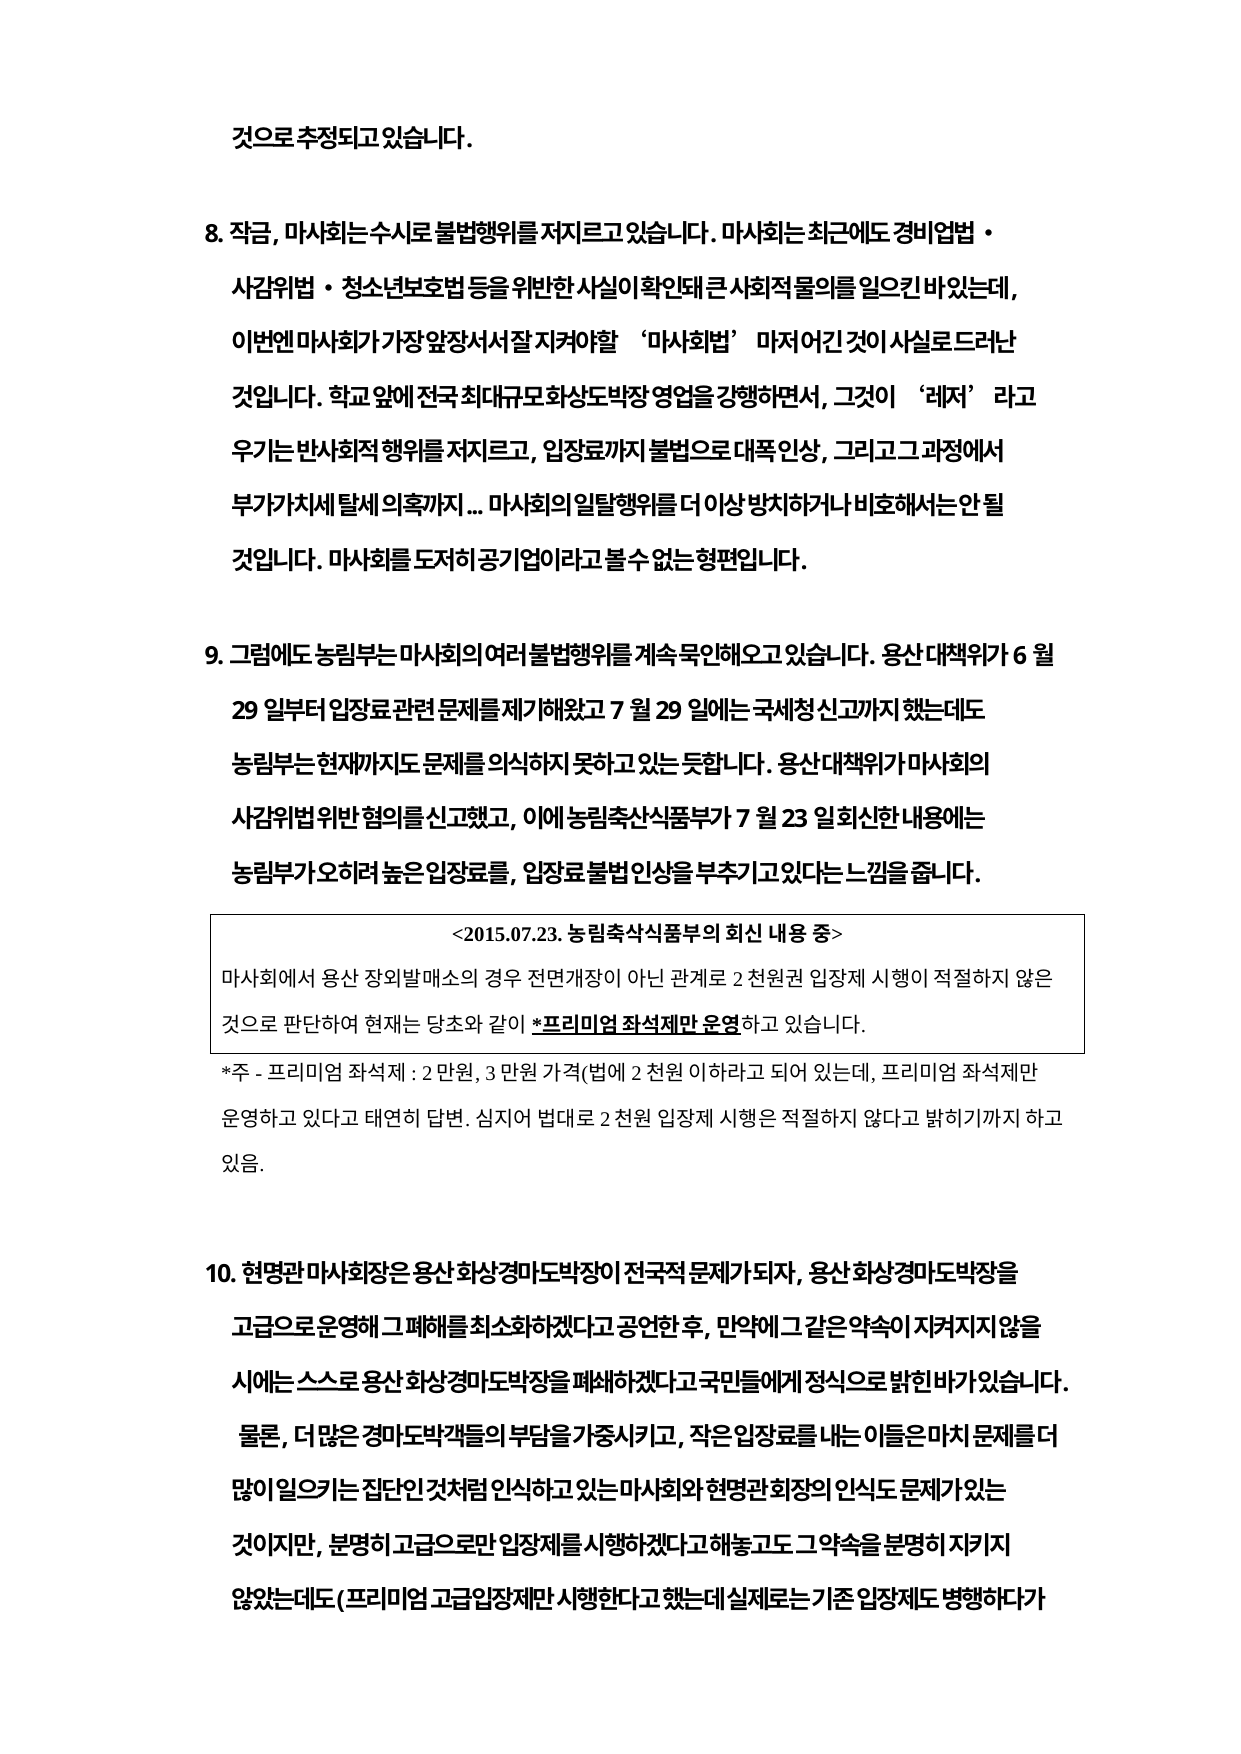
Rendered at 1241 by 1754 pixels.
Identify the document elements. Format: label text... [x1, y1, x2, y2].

text 9. 그럼에도 농림부는 마사회의 여러 불법행위를 계속 묵인해오고 있습니다. 용산 대책위가 6월 29일부터 입장료 관련 문제를 제기해왔고 7월 29일에는 국세청 신고까지 했는데도 농림부는 현재까지도 문제를 의식하지 못하고 있는 듯합니다. 용산 대책위가 마사회의 사감위법 위반 혐의를 신고했고, 이에 농림축산식품부가 7월 23일 회신한 내용에는 농림부가 오히려 높은 입장료를, 입장료 불법 인상을 부추기고 있다는 느낌을 줍니다. [204, 636, 1063, 889]
text 10. 현명관 마사회장은 용산 화상경마도박장이 전국적 문제가 되자, 용산 화상경마도박장을 고급으로 운영해 그 폐해를 최소화하겠다고 공언한 후, 만약에 그 같은 약속이 지켜지지 않을 시에는 스스로 용산 화상경마도박장을 폐쇄하겠다고 국민들에게 정식으로 밝힌 바가 있습니다. 물론, 더 많은 경마도박객들의 부담을 가중시키고, 작은 입장료를 내는 이들은 마치 문제를 더 많이 일으키는 집단인 것처럼 인식하고 있는 마사회와 현명관 회장의 인식도 문제가 있는 것이지만, 분명히 고급으로만 입장제를 시행하겠다고 해놓고도 그 약속을 분명히 지키지 않았는데도(프리미엄 고급입장제만 시행한다고 했는데 실제로는 기존 입장제도 병행하다가 적발됨), 국민들에게 밝힌 것처럼 용산 화상경마도박장을 폐쇄하지 않고 있는 것은 더 큰 문제라 할 것입니다. 그런데, 설령 농림부와 마사회의 설명처럼 다시 프리미엄 고급입장제만 시행하고 있다고 해도, 그 역시 입장료를 불법으로 인상한 것이라는 자기 모순에 빠진 것이 이번에 생생하게 확인된 것입니다. 그렇다면, 역시 해법은 학교 앞 화상도박장은 신속히 폐쇄 또는 이전하는 것이고, 전국의 화상도박장 문제를 어떻게 할 것인지 이제는 정부와 국회가 전면적인 개선·개혁에 나서야 할 것입니다. [204, 1253, 1063, 1616]
table_header <2015.07.23. 농림축삭식품부의 회신 내용 중> 마사회에서 용산 장외발매소의 경우 전면개장이 아닌 관계로 2천원권 입장제 시행이 적절하지 않은 것으로 판단하여 현재는 당초와 같이 *프리미엄 좌석제만 운영하고 있습니다. [211, 915, 1084, 1053]
table_cell *주 - 프리미엄 좌석제 : 2만원, 3만원 가격(법에 2천원 이하라고 되어 있는데, 프리미엄 좌석제만 운영하고 있다고 태연히 답변. 심지어 법대로 2천원 입장제 시행은 적절하지 않다고 밝히기까지 하고 있음. [210, 1054, 1084, 1192]
text 것으로 추정되고 있습니다. [204, 118, 1063, 154]
text 8. 작금, 마사회는 수시로 불법행위를 저지르고 있습니다. 마사회는 최근에도 경비업법‧사감위법‧청소년보호법 등을 위반한 사실이 확인돼 큰 사회적 물의를 일으킨 바 있는데, 이번엔 마사회가 가장 앞장서서 잘 지켜야할 ‘마사회법’마저 어긴 것이 사실로 드러난 것입니다. 학교 앞에 전국 최대규모 화상도박장 영업을 강행하면서, 그것이 ‘레저’라고 우기는 반사회적 행위를 저지르고, 입장료까지 불법으로 대폭 인상, 그리고 그 과정에서 부가가치세 탈세 의혹까지... 마사회의 일탈행위를 더 이상 방치하거나 비호해서는 안 될 것입니다. 마사회를 도저히 공기업이라고 볼 수 없는 형편입니다. [204, 214, 1063, 576]
